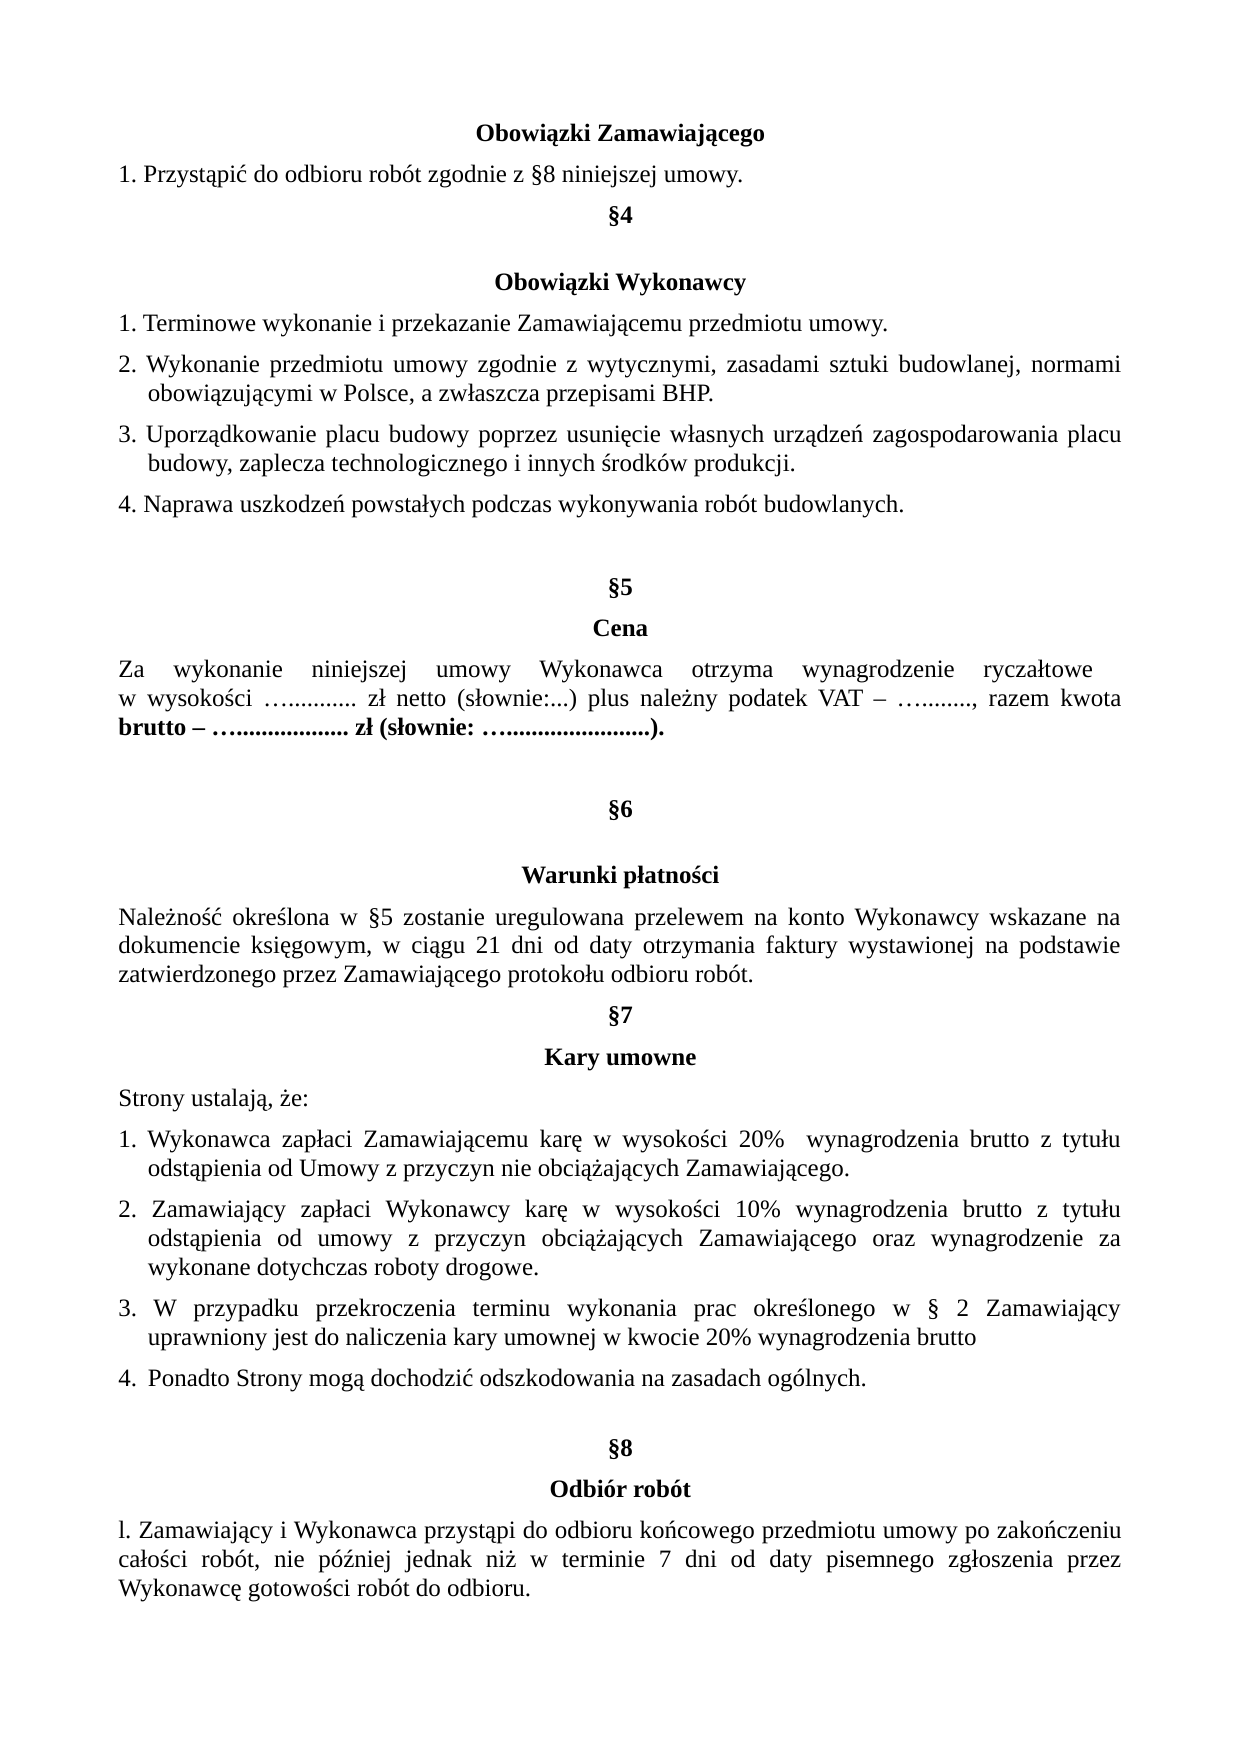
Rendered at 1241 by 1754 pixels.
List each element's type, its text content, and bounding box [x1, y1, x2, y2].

text 3. Uporządkowanie placu budowy poprzez usunięcie własnych urządzeń zagospodarowania placu budowy, zaplecza technologicznego i innych środków produkcji. [118, 419, 1122, 477]
text 2. Zamawiający zapłaci Wykonawcy karę w wysokości 10% wynagrodzenia brutto z tytułu odstąpienia od umowy z przyczyn obciążających Zamawiającego oraz wynagrodzenie za wykonane dotychczas roboty drogowe. [118, 1194, 1122, 1281]
list Ponadto Strony mogą dochodzić odszkodowania na zasadach ogólnych. [118, 1363, 1122, 1392]
text 1. Wykonawca zapłaci Zamawiającemu karę w wysokości 20% wynagrodzenia brutto z tytułu odstąpienia od Umowy z przyczyn nie obciążających Zamawiającego. [118, 1124, 1122, 1182]
text §4 [118, 201, 1122, 229]
text 1. Przystąpić do odbioru robót zgodnie z §8 niniejszej umowy. [118, 159, 1122, 188]
subtitle Obowiązki Wykonawcy [118, 267, 1122, 296]
text Cena [118, 613, 1122, 642]
text Należność określona w §5 zostanie uregulowana przelewem na konto Wykonawcy wskazane na dokumencie księgowym, w ciągu 21 dni od daty otrzymania faktury wystawionej na podstawie zatwierdzonego przez Zamawiającego protokołu odbioru robót. [118, 902, 1122, 988]
text §5 [118, 572, 1122, 601]
text 1. Terminowe wykonanie i przekazanie Zamawiającemu przedmiotu umowy. [118, 308, 1122, 337]
text Strony ustalają, że: [118, 1083, 1122, 1112]
text 2. Wykonanie przedmiotu umowy zgodnie z wytycznymi, zasadami sztuki budowlanej, normami obowiązującymi w Polsce, a zwłaszcza przepisami BHP. [118, 349, 1122, 407]
text §8 [118, 1433, 1122, 1462]
text Odbiór robót [118, 1474, 1122, 1503]
text §6 [118, 794, 1122, 823]
text 3. W przypadku przekroczenia terminu wykonania prac określonego w § 2 Zamawiający uprawniony jest do naliczenia kary umownej w kwocie 20% wynagrodzenia brutto [118, 1293, 1122, 1351]
subtitle Obowiązki Zamawiającego [118, 118, 1122, 147]
text §7 [118, 1001, 1122, 1029]
text 4. Naprawa uszkodzeń powstałych podczas wykonywania robót budowlanych. [118, 489, 1122, 518]
text Za wykonanie niniejszej umowy Wykonawca otrzyma wynagrodzenie ryczałtowe w wysokości …........... zł netto (słownie:...) plus należny podatek VAT – …........, razem kwota brutto – ….................. zł (słownie: ….......................). [118, 654, 1122, 741]
subtitle Warunki płatności [118, 861, 1122, 889]
text Kary umowne [118, 1042, 1122, 1071]
text l. Zamawiający i Wykonawca przystąpi do odbioru końcowego przedmiotu umowy po zakończeniu całości robót, nie później jednak niż w terminie 7 dni od daty pisemnego zgłoszenia przez Wykonawcę gotowości robót do odbioru. [118, 1516, 1122, 1602]
